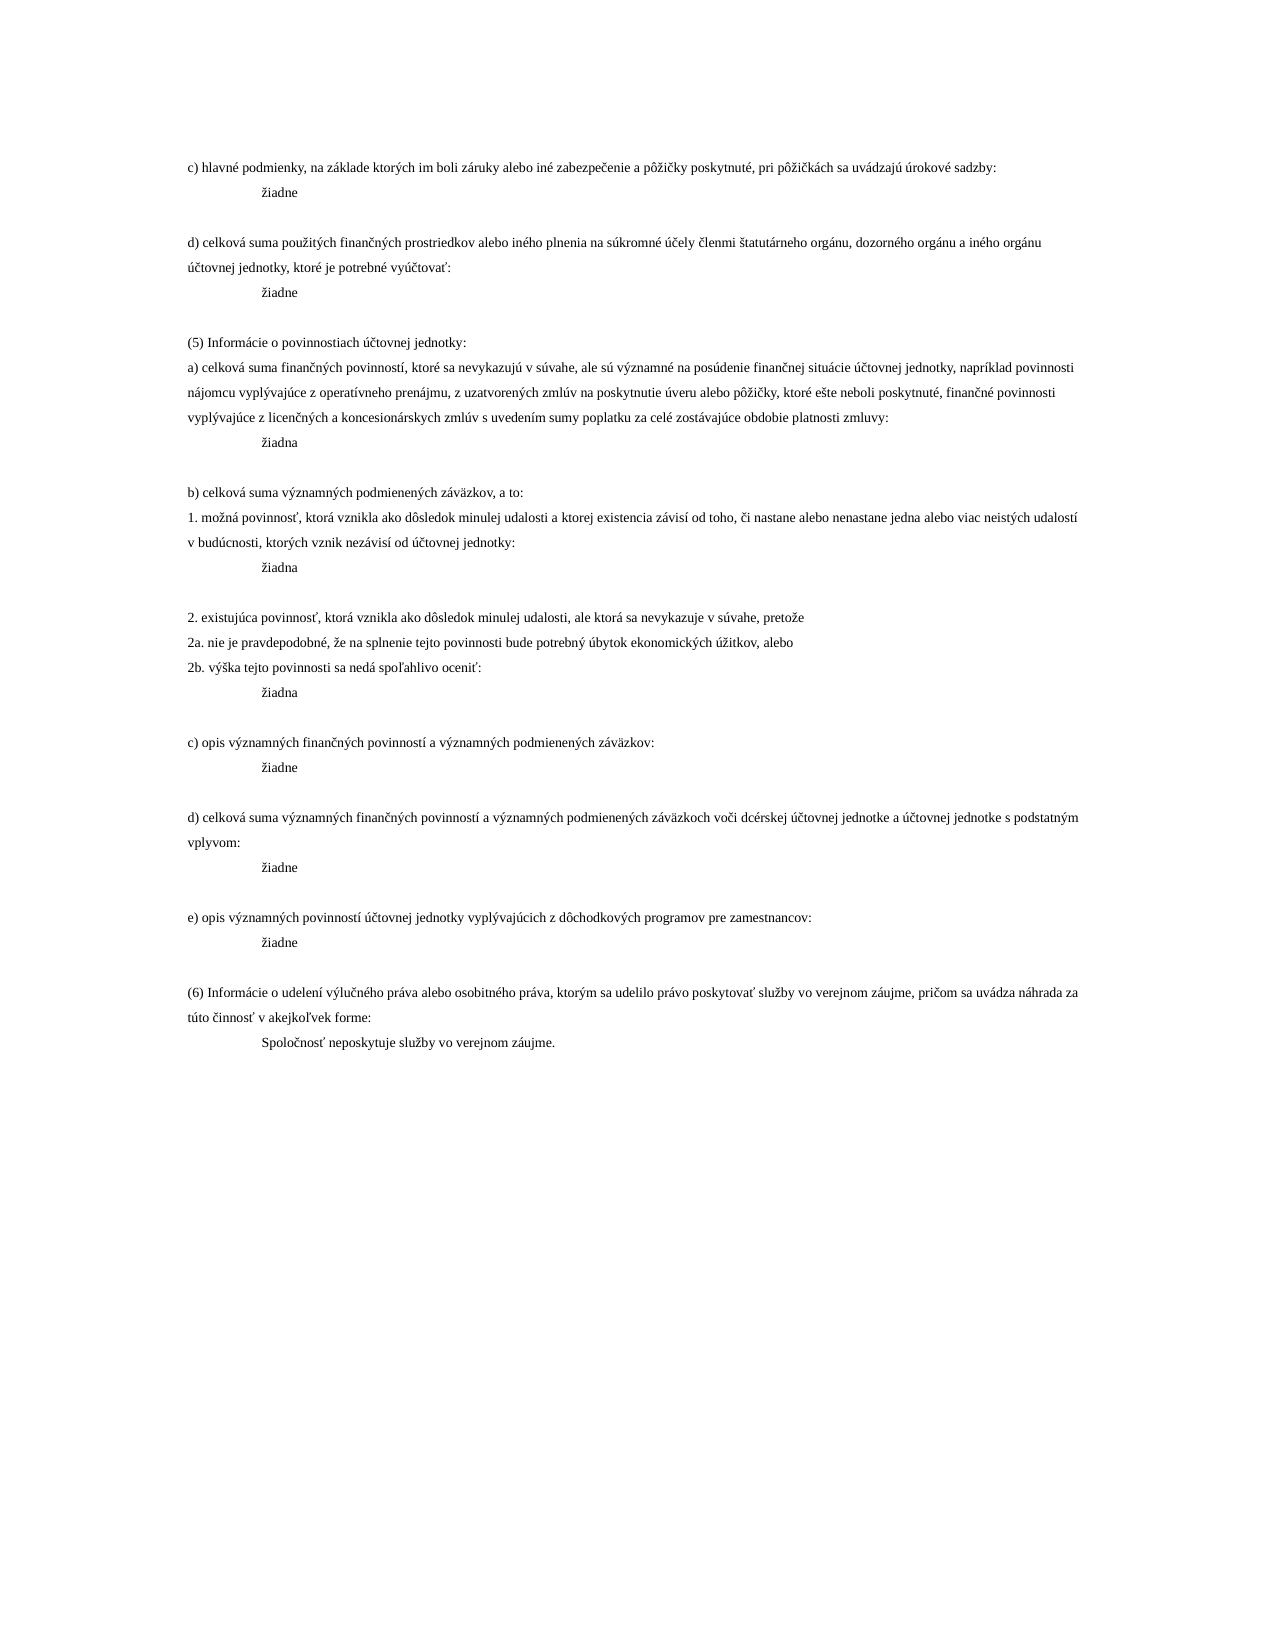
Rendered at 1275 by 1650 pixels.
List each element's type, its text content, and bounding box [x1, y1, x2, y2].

text 2. existujúca povinnosť, ktorá vznikla ako dôsledok minulej udalosti, ale ktorá sa nevykazuje v súvahe, pretože [187, 600, 1087, 625]
text žiadna [187, 550, 1087, 575]
text žiadne [187, 175, 1087, 200]
text b) celková suma významných podmienených záväzkov, a to: [187, 475, 1087, 500]
text a) celková suma finančných povinností, ktoré sa nevykazujú v súvahe, ale sú významné na posúdenie finančnej situácie účtovnej jednotky, napríklad povinnosti nájomcu vyplývajúce z operatívneho prenájmu, z uzatvorených zmlúv na poskytnutie úveru alebo pôžičky, ktoré ešte neboli poskytnuté, finančné povinnosti vyplývajúce z licenčných a koncesionárskych zmlúv s uvedením sumy poplatku za celé zostávajúce obdobie platnosti zmluvy: [187, 350, 1087, 425]
text žiadne [187, 850, 1087, 875]
text žiadne [187, 925, 1087, 950]
text 1. možná povinnosť, ktorá vznikla ako dôsledok minulej udalosti a ktorej existencia závisí od toho, či nastane alebo nenastane jedna alebo viac neistých udalostí v budúcnosti, ktorých vznik nezávisí od účtovnej jednotky: [187, 500, 1087, 550]
text c) hlavné podmienky, na základe ktorých im boli záruky alebo iné zabezpečenie a pôžičky poskytnuté, pri pôžičkách sa uvádzajú úrokové sadzby: [187, 150, 1087, 175]
text žiadna [187, 675, 1087, 700]
text e) opis významných povinností účtovnej jednotky vyplývajúcich z dôchodkových programov pre zamestnancov: [187, 900, 1087, 925]
text (5) Informácie o povinnostiach účtovnej jednotky: [187, 325, 1087, 350]
text 2a. nie je pravdepodobné, že na splnenie tejto povinnosti bude potrebný úbytok ekonomických úžitkov, alebo [187, 625, 1087, 650]
text d) celková suma použitých finančných prostriedkov alebo iného plnenia na súkromné účely členmi štatutárneho orgánu, dozorného orgánu a iného orgánu účtovnej jednotky, ktoré je potrebné vyúčtovať: [187, 225, 1087, 275]
text žiadne [187, 750, 1087, 775]
text (6) Informácie o udelení výlučného práva alebo osobitného práva, ktorým sa udelilo právo poskytovať služby vo verejnom záujme, pričom sa uvádza náhrada za túto činnosť v akejkoľvek forme: [187, 975, 1087, 1025]
text žiadna [187, 425, 1087, 450]
text Spoločnosť neposkytuje služby vo verejnom záujme. [187, 1025, 1087, 1050]
text 2b. výška tejto povinnosti sa nedá spoľahlivo oceniť: [187, 650, 1087, 675]
text c) opis významných finančných povinností a významných podmienených záväzkov: [187, 725, 1087, 750]
text žiadne [187, 275, 1087, 300]
text d) celková suma významných finančných povinností a významných podmienených záväzkoch voči dcérskej účtovnej jednotke a účtovnej jednotke s podstatným vplyvom: [187, 800, 1087, 850]
